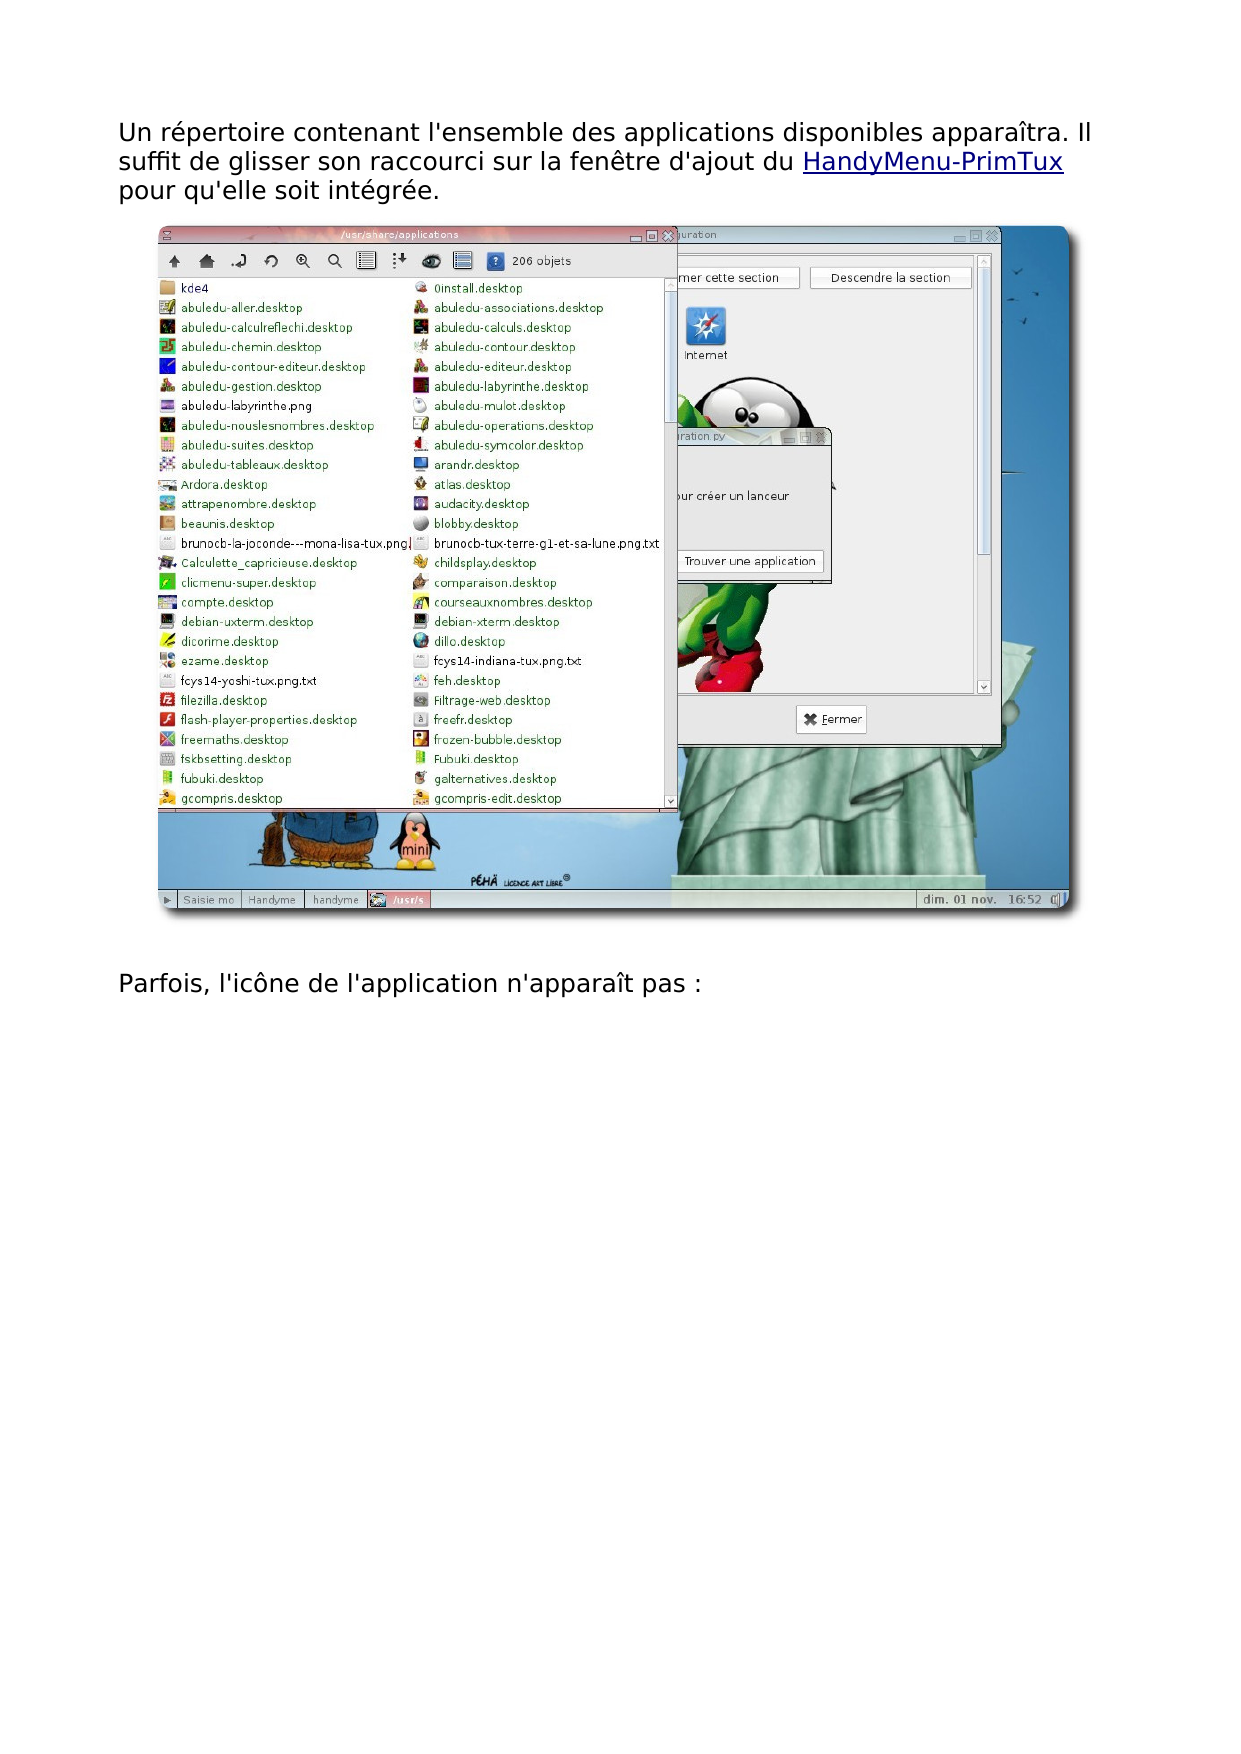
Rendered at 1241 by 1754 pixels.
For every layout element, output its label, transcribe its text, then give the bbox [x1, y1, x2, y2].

picture [151, 218, 1089, 928]
text Un répertoire contenant l'ensemble des applications disponibles apparaîtra. Il suffit de glisser son raccourci sur la fenêtre d'ajout du HandyMenu-PrimTux pour qu'elle soit intégrée. [118, 118, 1122, 206]
text Parfois, l'icône de l'application n'apparaît pas : [118, 969, 1122, 998]
